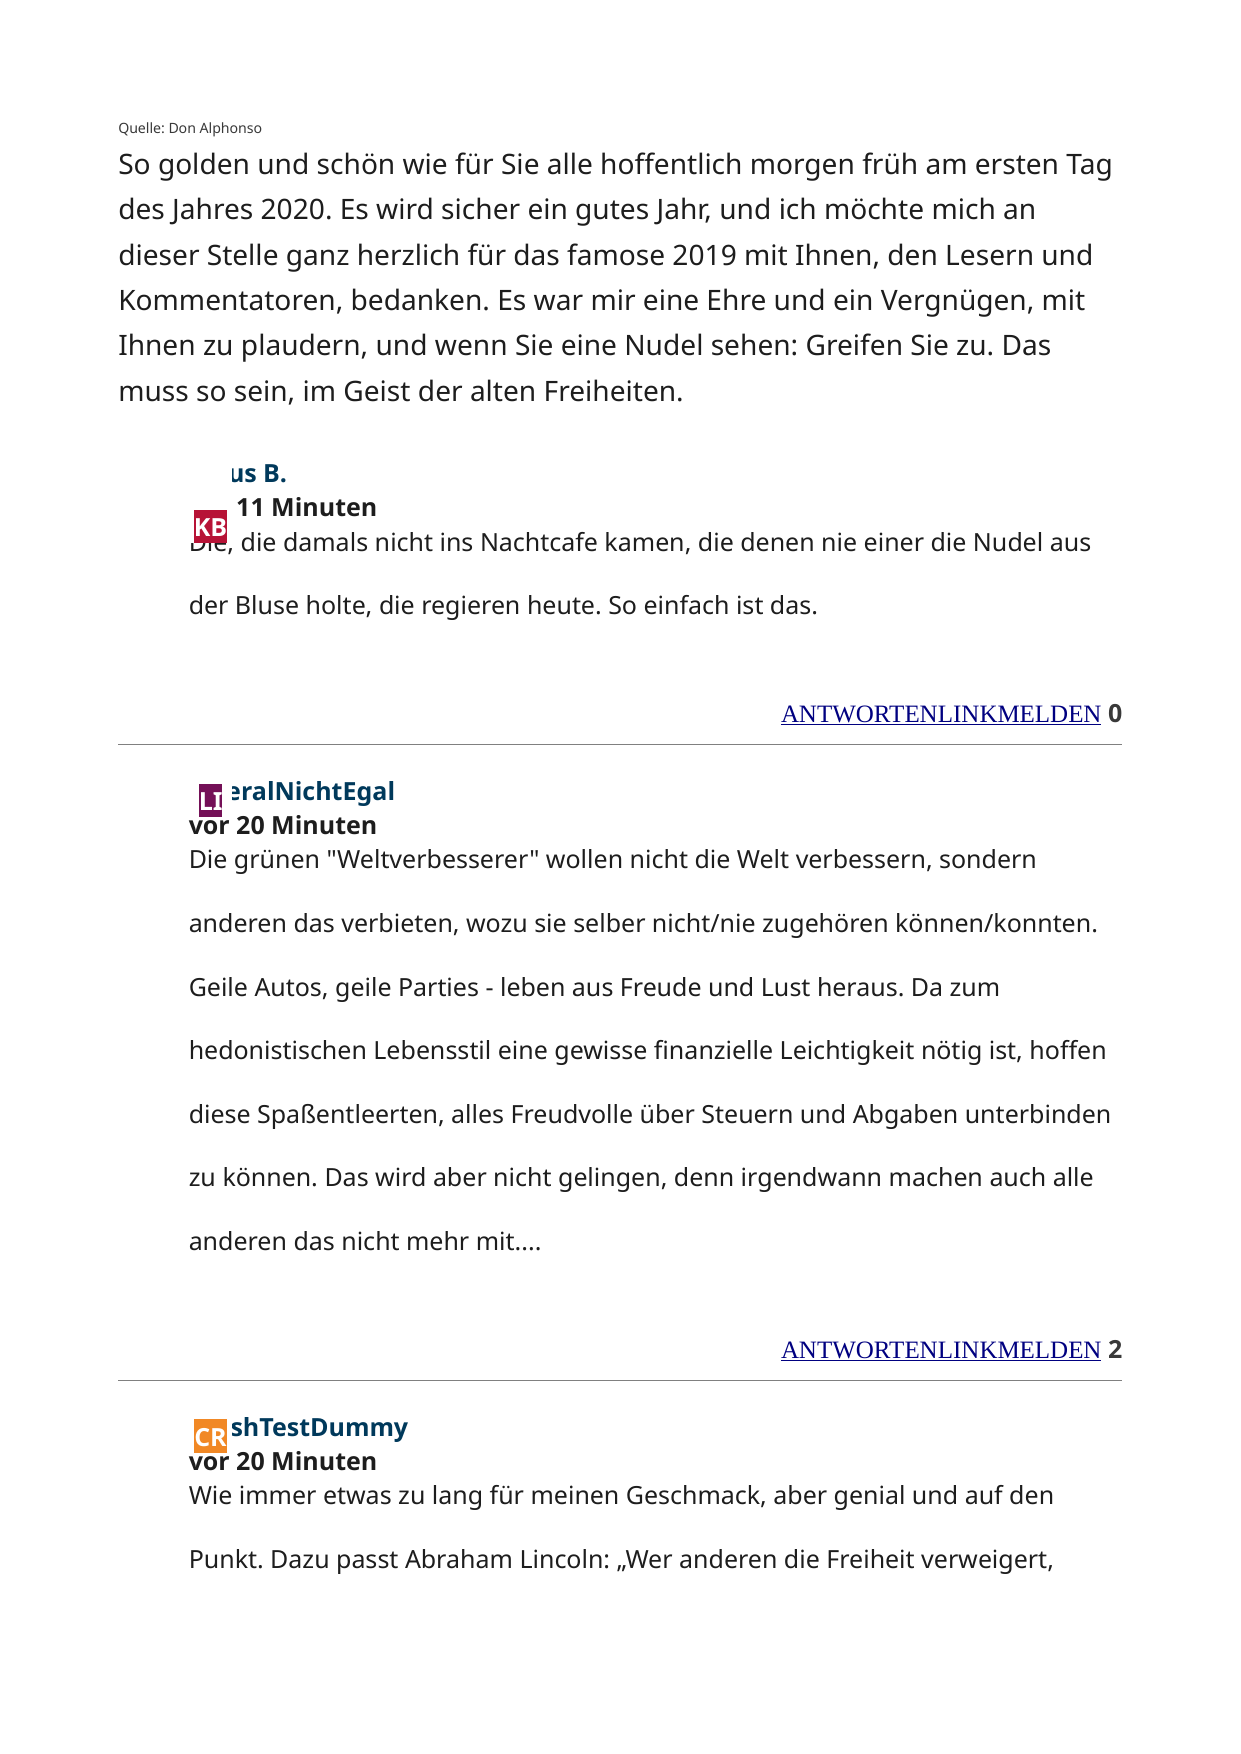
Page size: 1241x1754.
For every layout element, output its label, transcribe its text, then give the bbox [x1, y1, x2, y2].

text KB [188, 456, 232, 543]
text LI [188, 774, 232, 817]
text vor 20 Minuten [188, 1444, 1122, 1478]
text CR [188, 1410, 232, 1453]
text Quelle: Don Alphonso [118, 118, 1122, 137]
text Wie immer etwas zu lang für meinen Geschmack, aber genial und auf den Punkt. Dazu passt Abraham Lincoln: „Wer anderen die Freiheit verweigert, [188, 1478, 1122, 1576]
text Die, die damals nicht ins Nachtcafe kamen, die denen nie einer die Nudel aus der Bluse holte, die regieren heute. So einfach ist das. [188, 524, 1122, 622]
text ANTWORTENLINKMELDEN 0 [188, 651, 1122, 729]
text ANTWORTENLINKMELDEN 2 [188, 1287, 1122, 1366]
text Klaus B. [232, 456, 1122, 490]
text vor 11 Minuten [232, 490, 1122, 524]
text vor 20 Minuten [188, 808, 1122, 842]
text LiberalNichtEgal [232, 774, 1122, 808]
text CrashTestDummy [232, 1410, 1122, 1444]
text Die grünen "Weltverbesserer" wollen nicht die Welt verbessern, sondern anderen das verbieten, wozu sie selber nicht/nie zugehören können/konnten. Geile Autos, geile Parties - leben aus Freude und Lust heraus. Da zum hedonistischen Lebensstil eine gewisse finanzielle Leichtigkeit nötig ist, hoffen diese Spaßentleerten, alles Freudvolle über Steuern und Abgaben unterbinden zu können. Das wird aber nicht gelingen, denn irgendwann machen auch alle anderen das nicht mehr mit.... [188, 842, 1122, 1258]
text So golden und schön wie für Sie alle hoffentlich morgen früh am ersten Tag des Jahres 2020. Es wird sicher ein gutes Jahr, und ich möchte mich an dieser Stelle ganz herzlich für das famose 2019 mit Ihnen, den Lesern und Kommentatoren, bedanken. Es war mir eine Ehre und ein Vergnügen, mit Ihnen zu plaudern, und wenn Sie eine Nudel sehen: Greifen Sie zu. Das muss so sein, im Geist der alten Freiheiten. [118, 137, 1122, 409]
